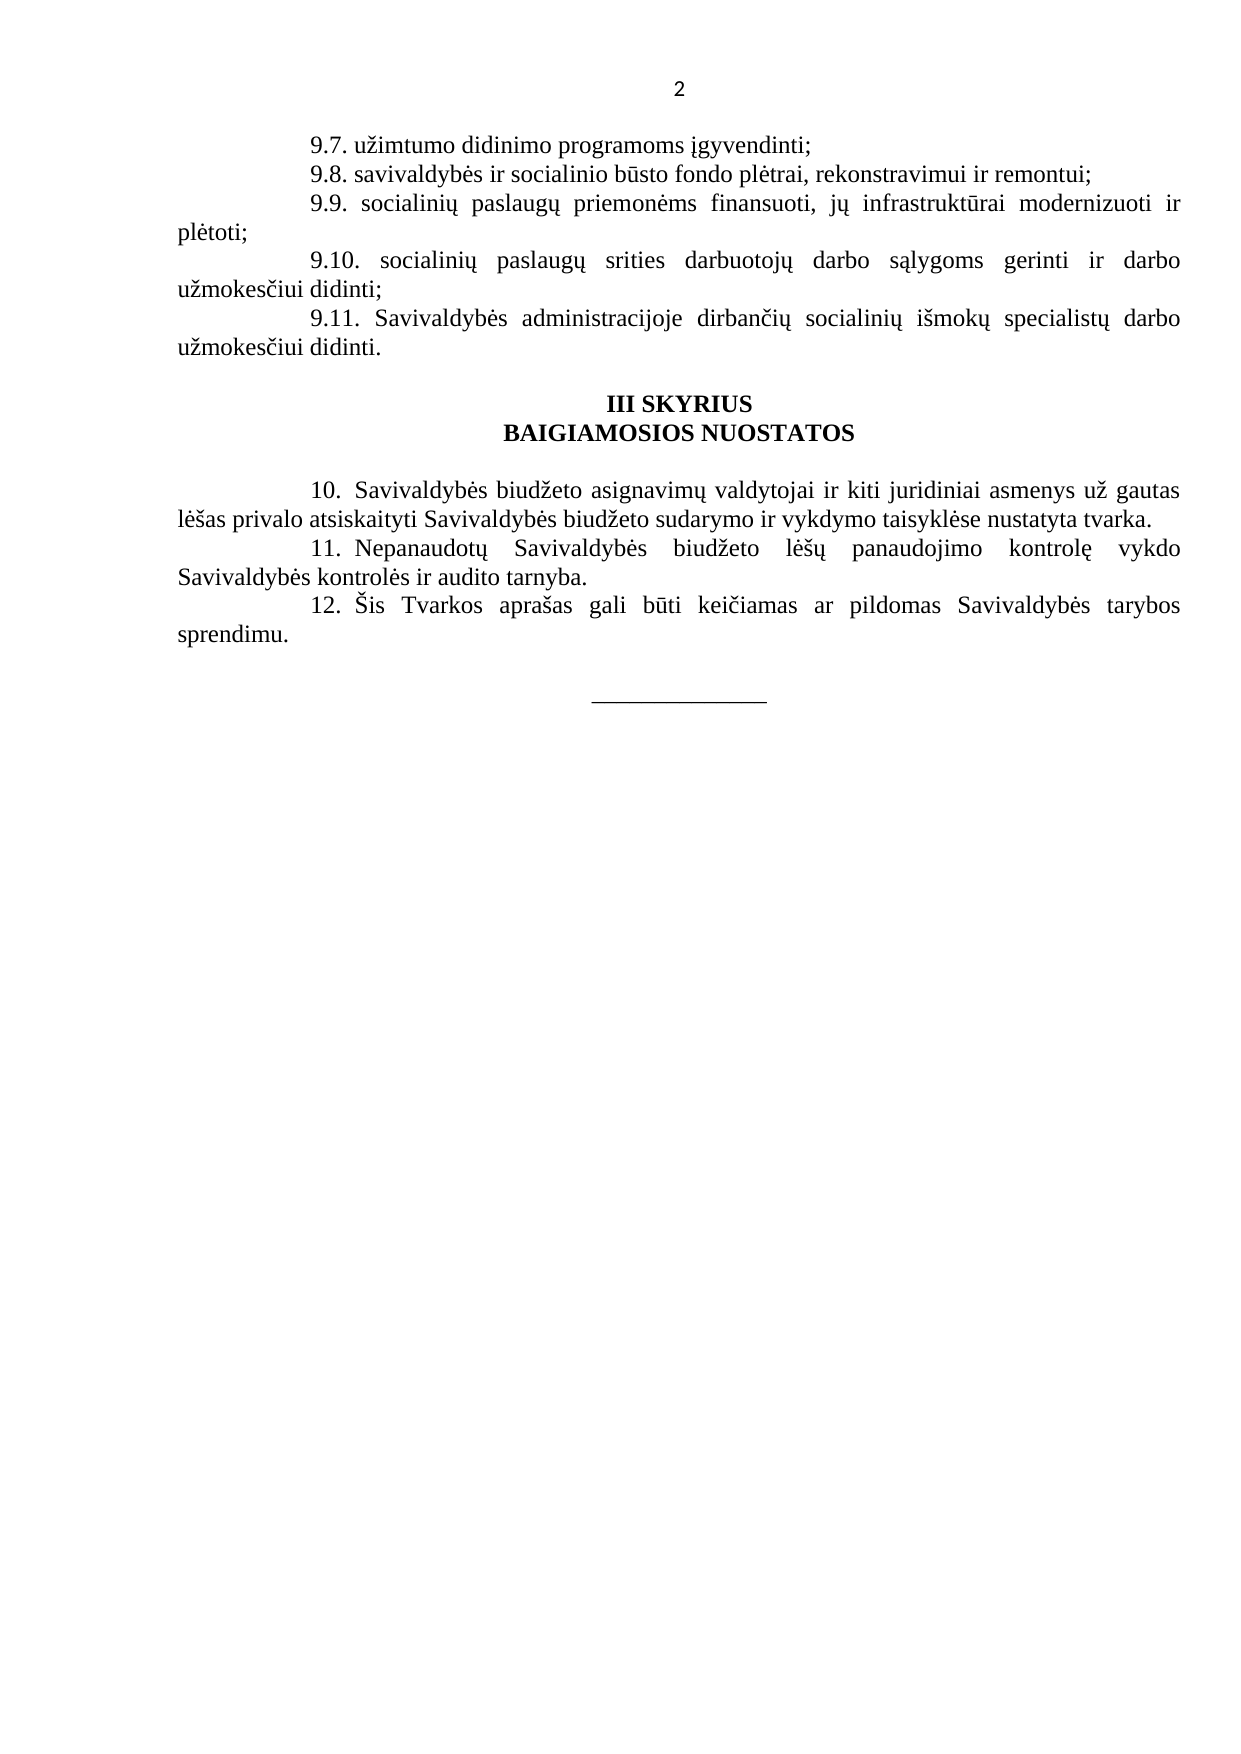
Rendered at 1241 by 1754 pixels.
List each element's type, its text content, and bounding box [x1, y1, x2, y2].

text 9.10. socialinių paslaugų srities darbuotojų darbo sąlygoms gerinti ir darbo užmokesčiui didinti; [177, 246, 1181, 303]
text 12. Šis Tvarkos aprašas gali būti keičiamas ar pildomas Savivaldybės tarybos sprendimu. [177, 591, 1181, 648]
text 9.8. savivaldybės ir socialinio būsto fondo plėtrai, rekonstravimui ir remontui; [177, 159, 1181, 188]
text 9.7. užimtumo didinimo programoms įgyvendinti; [177, 131, 1181, 159]
text BAIGIAMOSIOS NUOSTATOS [177, 418, 1181, 447]
text ______________ [177, 677, 1181, 706]
text 11. Nepanaudotų Savivaldybės biudžeto lėšų panaudojimo kontrolę vykdo Savivaldybės kontrolės ir audito tarnyba. [177, 533, 1181, 591]
text 9.11. Savivaldybės administracijoje dirbančių socialinių išmokų specialistų darbo užmokesčiui didinti. [177, 303, 1181, 361]
text 9.9. socialinių paslaugų priemonėms finansuoti, jų infrastruktūrai modernizuoti ir plėtoti; [177, 188, 1181, 246]
text 10. Savivaldybės biudžeto asignavimų valdytojai ir kiti juridiniai asmenys už gautas lėšas privalo atsiskaityti Savivaldybės biudžeto sudarymo ir vykdymo taisyklėse nustatyta tvarka. [177, 476, 1181, 533]
text III SKYRIUS [177, 389, 1181, 418]
